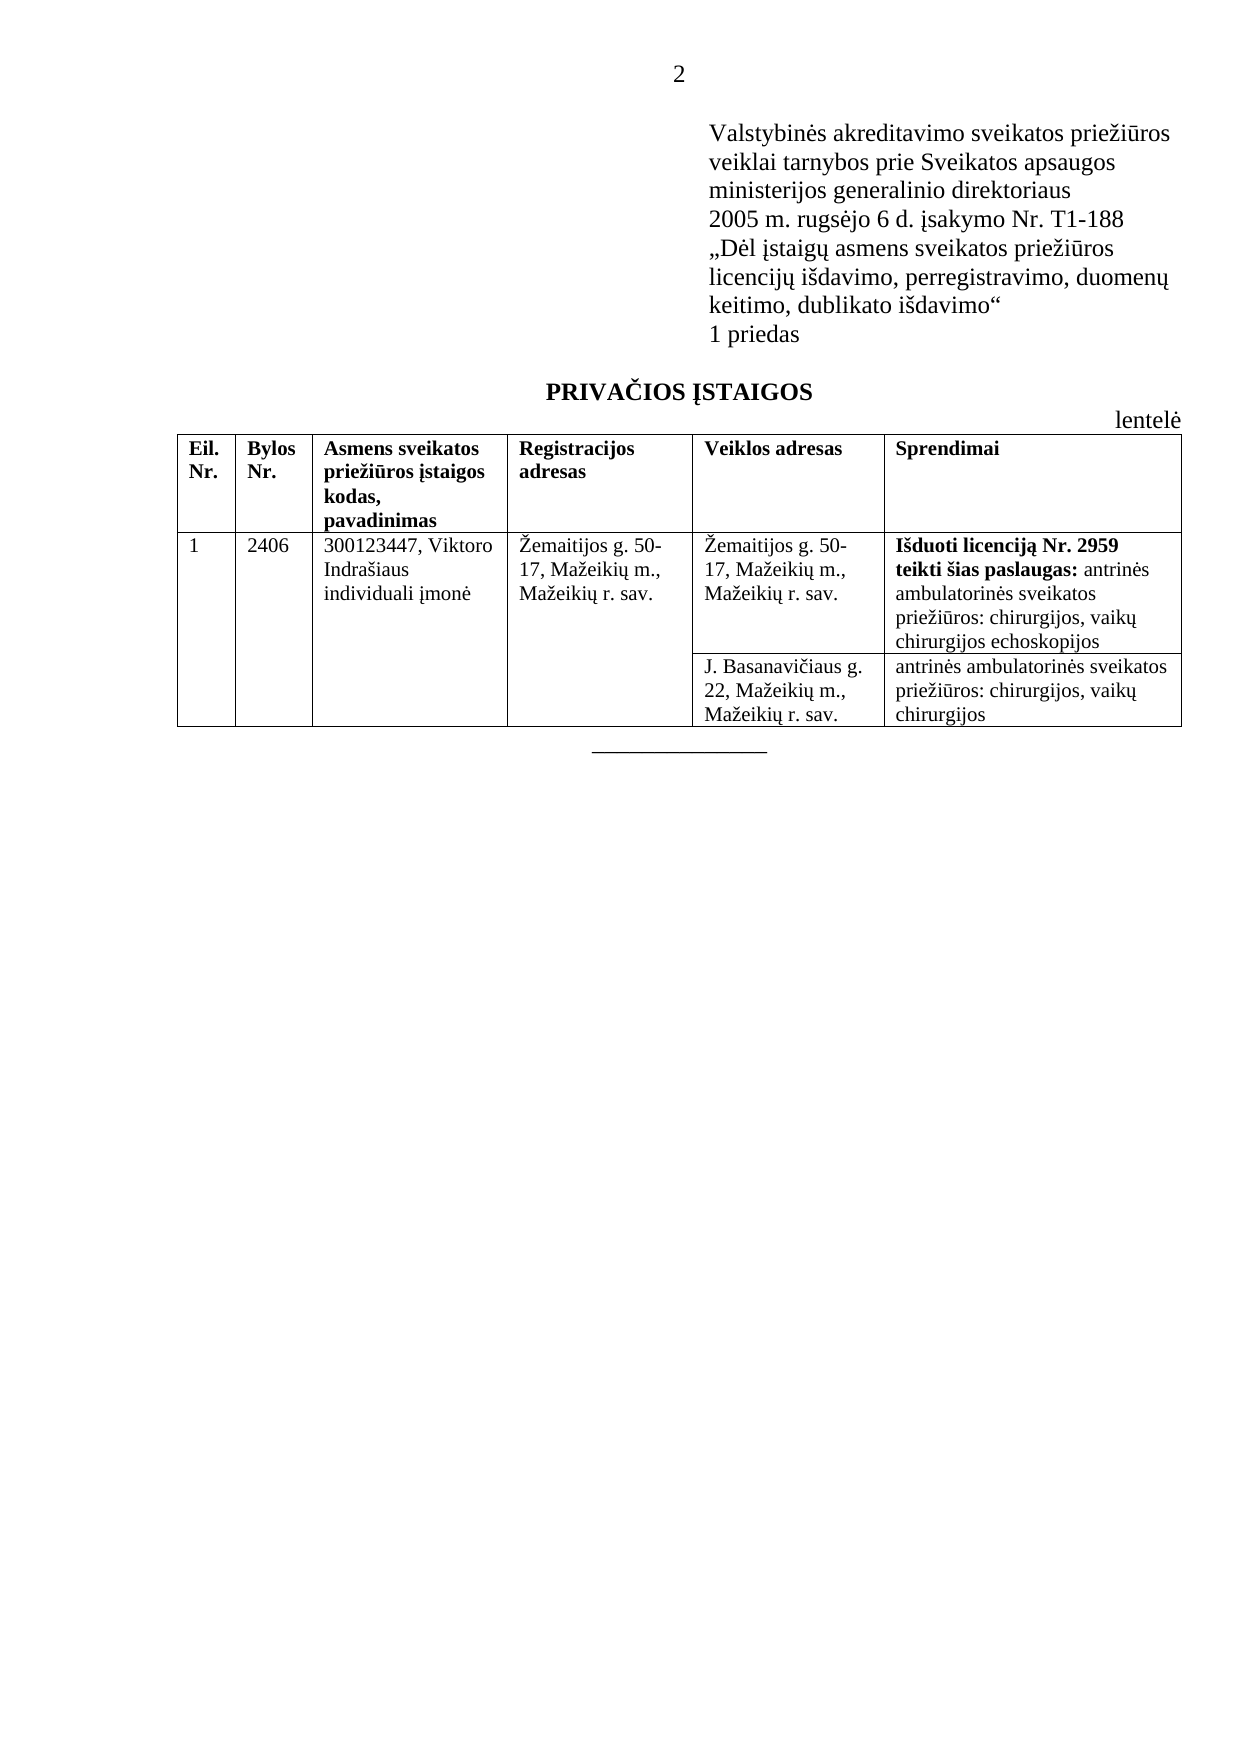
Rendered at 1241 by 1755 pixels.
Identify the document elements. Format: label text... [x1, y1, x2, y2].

table_cell Žemaitijos g. 50-17, Mažeikių m., Mažeikių r. sav. [693, 533, 884, 653]
text „Dėl įstaigų asmens sveikatos priežiūros [177, 233, 1181, 262]
text Valstybinės akreditavimo sveikatos priežiūros [177, 118, 1181, 147]
table_header Veiklos adresas [693, 435, 884, 532]
table_cell J. Basanavičiaus g. 22, Mažeikių m., Mažeikių r. sav. [693, 654, 884, 726]
table_cell Žemaitijos g. 50-17, Mažeikių m., Mažeikių r. sav. [508, 533, 692, 726]
table_cell 1 [178, 533, 235, 726]
text lentelė [177, 406, 1181, 434]
text 1 priedas [177, 319, 1181, 348]
table_header Asmens sveikatos priežiūros įstaigos kodas, pavadinimas [313, 435, 507, 532]
text ______________ [177, 727, 1181, 756]
table_cell Išduoti licenciją Nr. 2959 teikti šias paslaugas: antrinės ambulatorinės sveikatos priežiūros: chirurgijos, vaikų chirurgijos echoskopijos [885, 533, 1181, 653]
table_header Registracijos adresas [508, 435, 692, 532]
table_cell 2406 [236, 533, 312, 726]
text veiklai tarnybos prie Sveikatos apsaugos [177, 147, 1181, 176]
text ministerijos generalinio direktoriaus [177, 176, 1181, 204]
table_header Eil. Nr. [178, 435, 235, 532]
text licencijų išdavimo, perregistravimo, duomenų [177, 262, 1181, 291]
table_cell 300123447, Viktoro Indrašiaus individuali įmonė [313, 533, 507, 726]
table_header Bylos Nr. [236, 435, 312, 532]
text 2005 m. rugsėjo 6 d. įsakymo Nr. T1-188 [177, 204, 1181, 233]
text keitimo, dublikato išdavimo“ [177, 291, 1181, 319]
table_header Sprendimai [885, 435, 1181, 532]
text PRIVAČIOS ĮSTAIGOS [177, 377, 1181, 406]
table_cell antrinės ambulatorinės sveikatos priežiūros: chirurgijos, vaikų chirurgijos [885, 654, 1181, 726]
